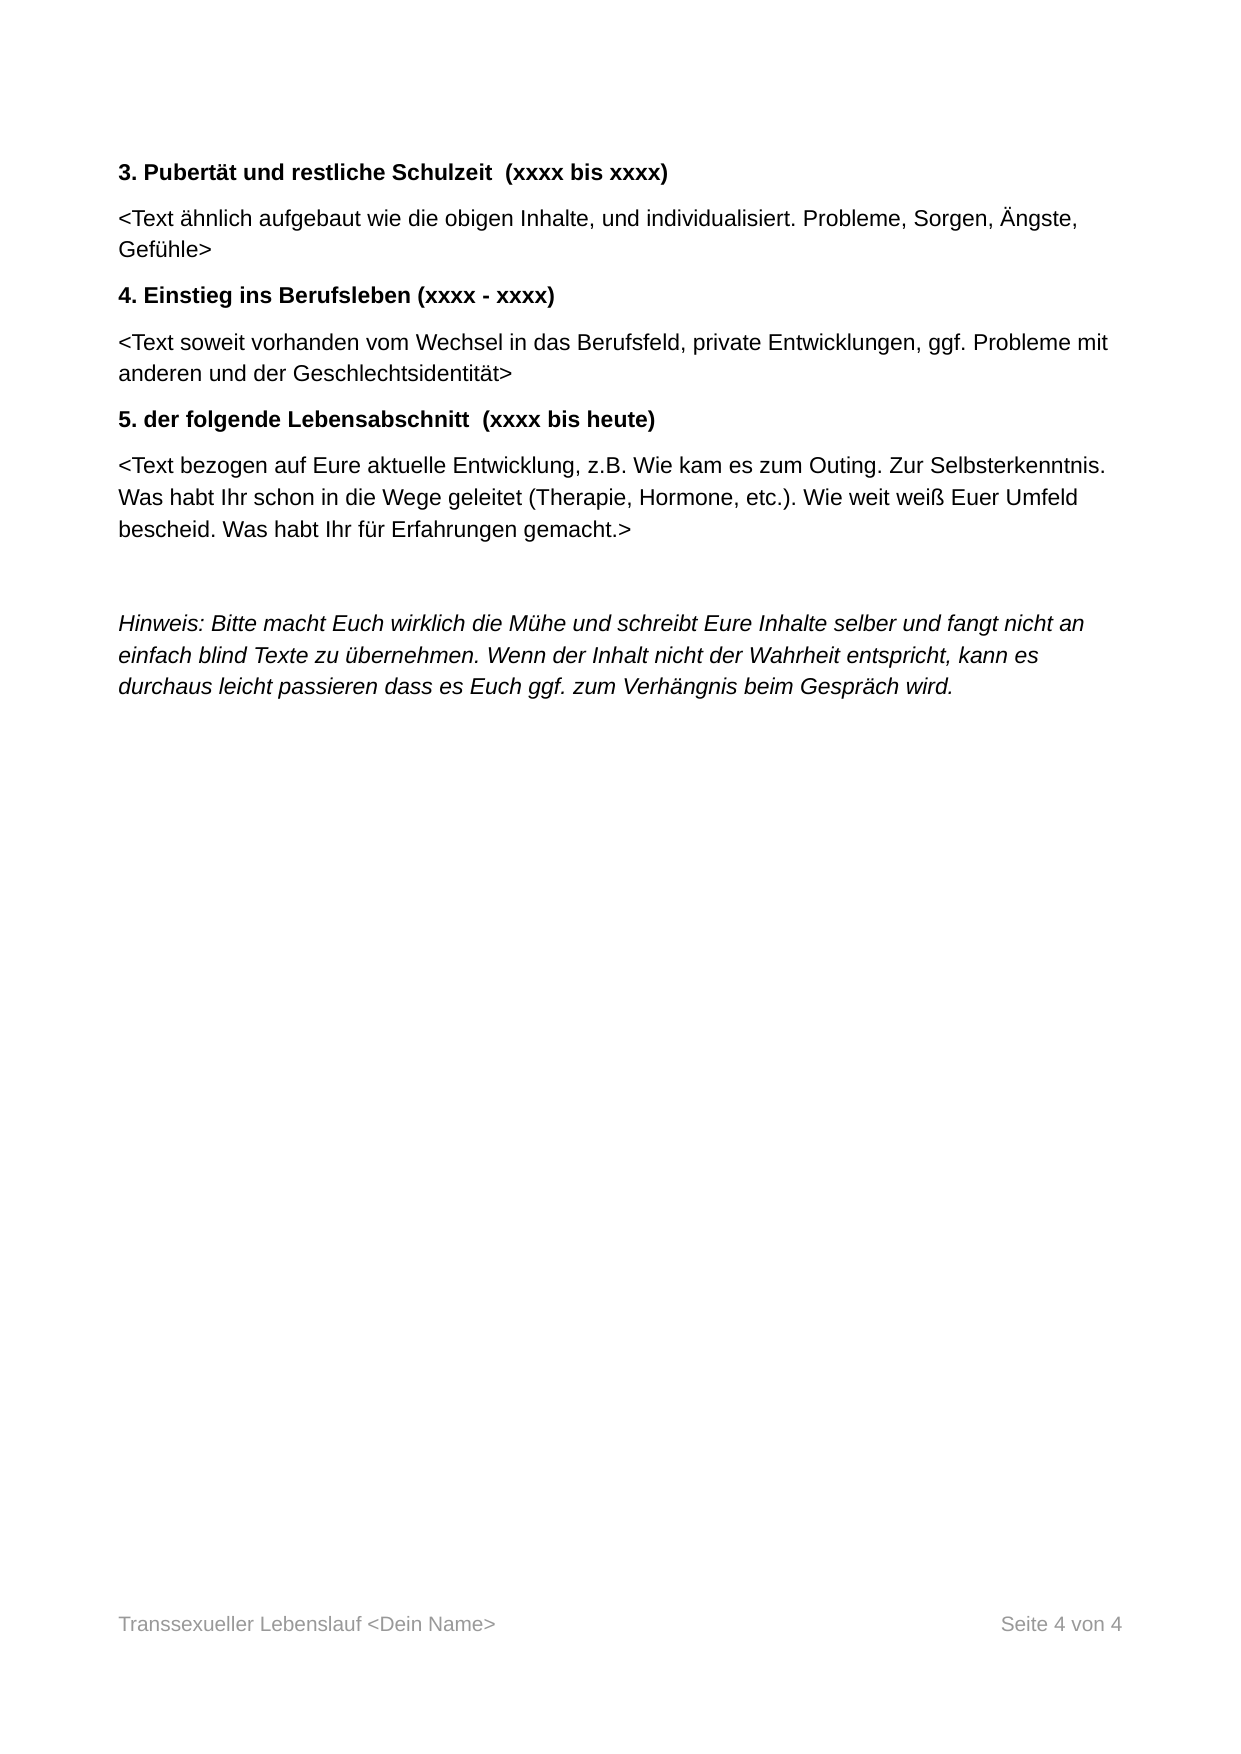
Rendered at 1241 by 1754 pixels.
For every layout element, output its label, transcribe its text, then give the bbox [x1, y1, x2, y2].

text <Text ähnlich aufgebaut wie die obigen Inhalte, und individualisiert. Probleme, Sorgen, Ängste, Gefühle> [118, 205, 1122, 263]
text 5. der folgende Lebensabschnitt (xxxx bis heute) [118, 406, 1122, 433]
text <Text soweit vorhanden vom Wechsel in das Berufsfeld, private Entwicklungen, ggf. Probleme mit anderen und der Geschlechtsidentität> [118, 328, 1122, 386]
text <Text bezogen auf Eure aktuelle Entwicklung, z.B. Wie kam es zum Outing. Zur Selbsterkenntnis. Was habt Ihr schon in die Wege geleitet (Therapie, Hormone, etc.). Wie weit weiß Euer Umfeld bescheid. Was habt Ihr für Erfahrungen gemacht.> Hinweis: Bitte macht Euch wirklich die Mühe und schreibt Eure Inhalte selber und fangt nicht an einfach blind Texte zu übernehmen. Wenn der Inhalt nicht der Wahrheit entspricht, kann es durchaus leicht passieren dass es Euch ggf. zum Verhängnis beim Gespräch wird. [118, 452, 1122, 700]
text 4. Einstieg ins Berufsleben (xxxx - xxxx) [118, 282, 1122, 309]
text 3. Pubertät und restliche Schulzeit (xxxx bis xxxx) [118, 158, 1122, 185]
